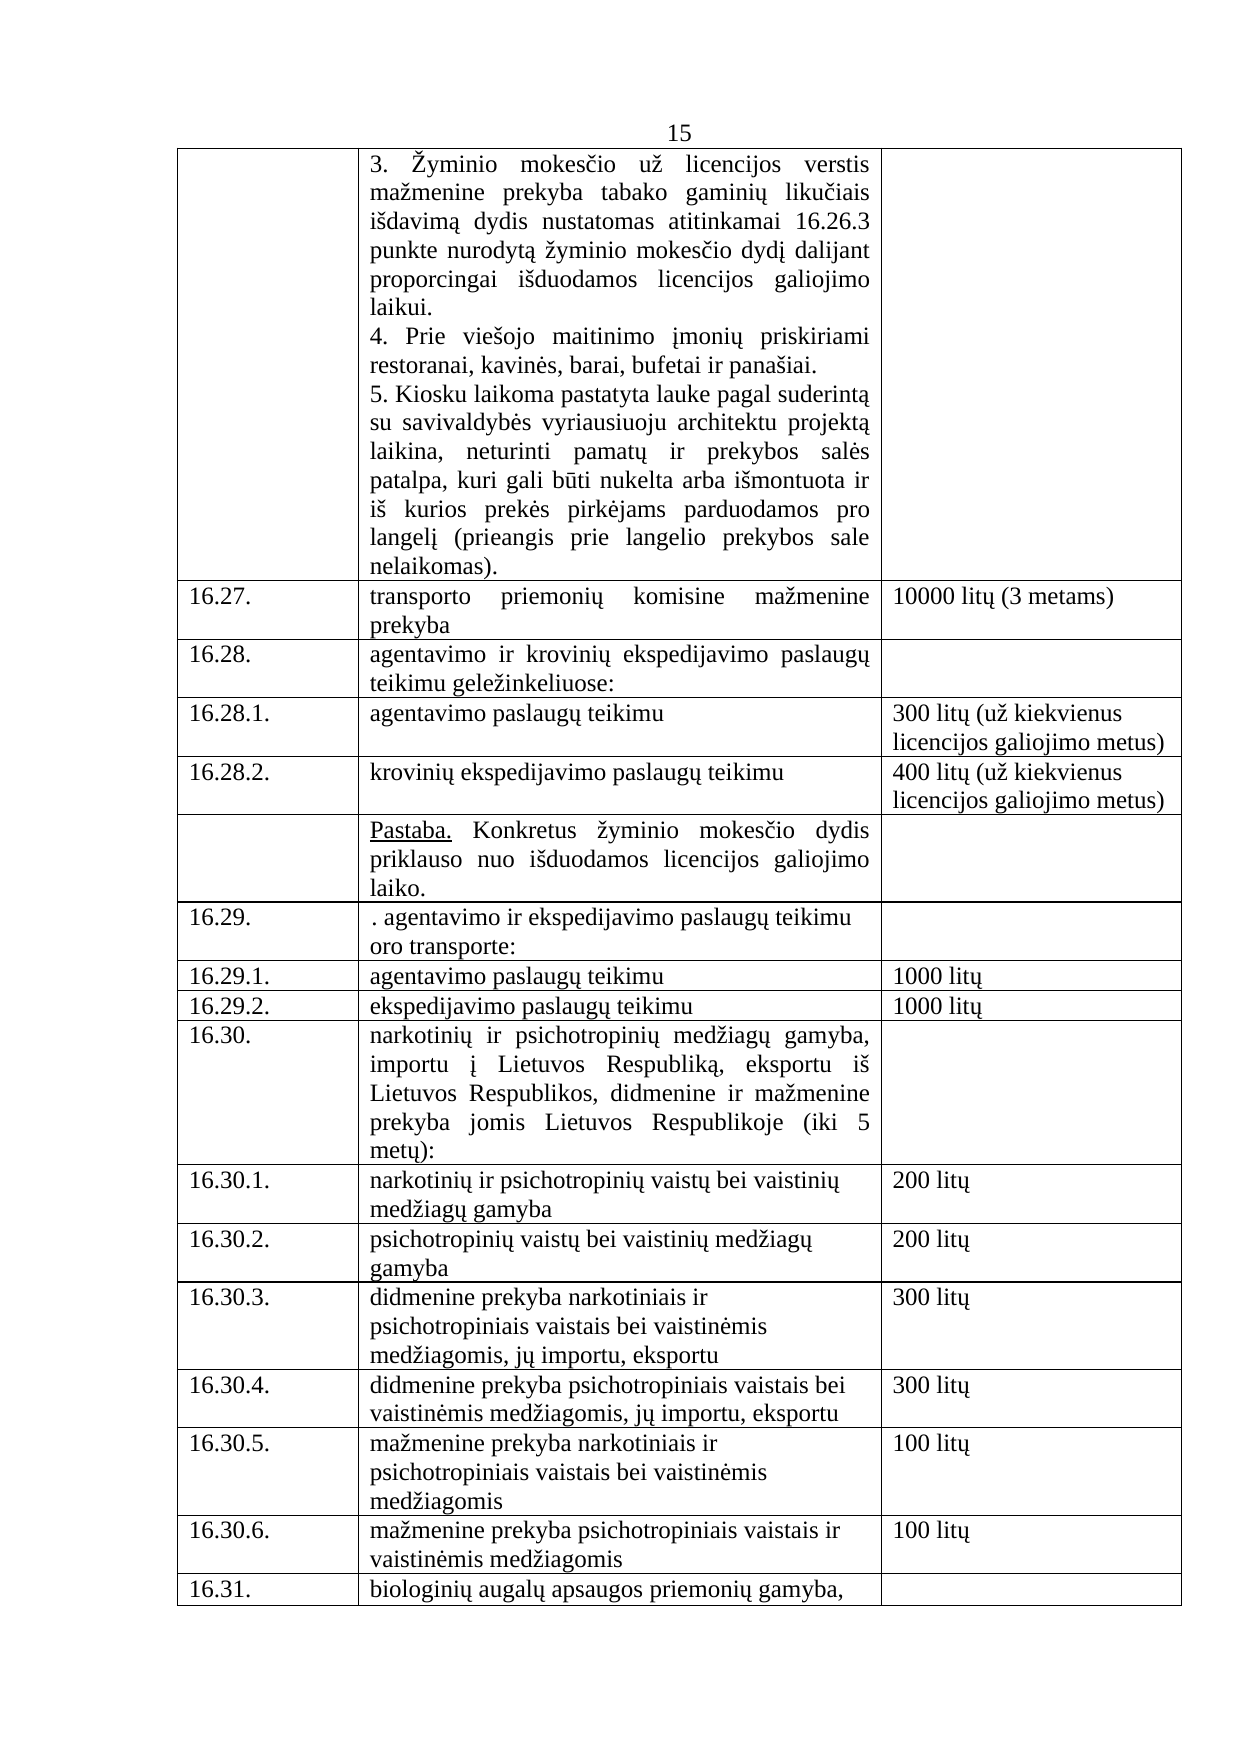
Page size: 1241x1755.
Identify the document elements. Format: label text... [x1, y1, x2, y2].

table_cell 16.30.5. [178, 1428, 358, 1514]
table_cell [882, 149, 1181, 580]
table_cell 16.29. [178, 903, 358, 960]
table_cell 200 litų [882, 1224, 1181, 1281]
table_cell didmenine prekyba psichotropiniais vaistais bei vaistinėmis medžiagomis, jų importu, eksportu [359, 1370, 881, 1427]
table_cell [882, 903, 1181, 960]
table_cell 200 litų [882, 1165, 1181, 1223]
table_cell [882, 1574, 1181, 1605]
table_cell 300 litų [882, 1283, 1181, 1369]
table_cell narkotinių ir psichotropinių vaistų bei vaistinių medžiagų gamyba [359, 1165, 881, 1223]
table_cell narkotinių ir psichotropinių medžiagų gamyba, importu į Lietuvos Respubliką, eksportu iš Lietuvos Respublikos, didmenine ir mažmenine prekyba jomis Lietuvos Respublikoje (iki 5 metų): [359, 1021, 881, 1164]
table_cell 100 litų [882, 1516, 1181, 1573]
table_cell 400 litų (už kiekvienus licencijos galiojimo metus) [882, 757, 1181, 814]
table_cell 16.30.1. [178, 1165, 358, 1223]
table_cell didmenine prekyba narkotiniais ir psichotropiniais vaistais bei vaistinėmis medžiagomis, jų importu, eksportu [359, 1283, 881, 1369]
table_cell [178, 815, 358, 901]
table_cell psichotropinių vaistų bei vaistinių medžiagų gamyba [359, 1224, 881, 1281]
table_cell 16.28.2. [178, 757, 358, 814]
table_cell 16.30.2. [178, 1224, 358, 1281]
table_cell 300 litų [882, 1370, 1181, 1427]
table_cell agentavimo paslaugų teikimu [359, 961, 881, 990]
table_cell 10000 litų (3 metams) [882, 581, 1181, 638]
table_cell agentavimo ir krovinių ekspedijavimo paslaugų teikimu geležinkeliuose: [359, 640, 881, 697]
table_cell [178, 149, 358, 580]
table_cell 16.30.6. [178, 1516, 358, 1573]
table_cell . agentavimo ir ekspedijavimo paslaugų teikimu oro transporte: [359, 903, 881, 960]
table_cell 300 litų (už kiekvienus licencijos galiojimo metus) [882, 698, 1181, 756]
table_cell 1000 litų [882, 961, 1181, 990]
table_cell 16.28.1. [178, 698, 358, 756]
table_cell 16.30. [178, 1021, 358, 1164]
table_cell biologinių augalų apsaugos priemonių gamyba, [359, 1574, 881, 1605]
table_cell 1000 litų [882, 991, 1181, 1019]
table_cell transporto priemonių komisine mažmenine prekyba [359, 581, 881, 638]
table_cell agentavimo paslaugų teikimu [359, 698, 881, 756]
table_cell Pastaba. Konkretus žyminio mokesčio dydis priklauso nuo išduodamos licencijos galiojimo laiko. [359, 815, 881, 901]
table_cell 16.27. [178, 581, 358, 638]
table_cell mažmenine prekyba narkotiniais ir psichotropiniais vaistais bei vaistinėmis medžiagomis [359, 1428, 881, 1514]
table_cell 16.29.2. [178, 991, 358, 1019]
table_cell 16.28. [178, 640, 358, 697]
table_cell mažmenine prekyba psichotropiniais vaistais ir vaistinėmis medžiagomis [359, 1516, 881, 1573]
table_cell 16.30.3. [178, 1283, 358, 1369]
table_cell [882, 815, 1181, 901]
table_cell 100 litų [882, 1428, 1181, 1514]
table_cell ekspedijavimo paslaugų teikimu [359, 991, 881, 1019]
table_cell [882, 640, 1181, 697]
table_cell krovinių ekspedijavimo paslaugų teikimu [359, 757, 881, 814]
table_cell 16.30.4. [178, 1370, 358, 1427]
table_cell 16.31. [178, 1574, 358, 1605]
table_cell 3. Žyminio mokesčio už licencijos verstis mažmenine prekyba tabako gaminių likučiais išdavimą dydis nustatomas atitinkamai 16.26.3 punkte nurodytą žyminio mokesčio dydį dalijant proporcingai išduodamos licencijos galiojimo laikui. 4. Prie viešojo maitinimo įmonių priskiriami restoranai, kavinės, barai, bufetai ir panašiai. 5. Kiosku laikoma pastatyta lauke pagal suderintą su savivaldybės vyriausiuoju architektu projektą laikina, neturinti pamatų ir prekybos salės patalpa, kuri gali būti nukelta arba išmontuota ir iš kurios prekės pirkėjams parduodamos pro langelį (prieangis prie langelio prekybos sale nelaikomas). [359, 149, 881, 580]
table_cell [882, 1021, 1181, 1164]
table_cell 16.29.1. [178, 961, 358, 990]
